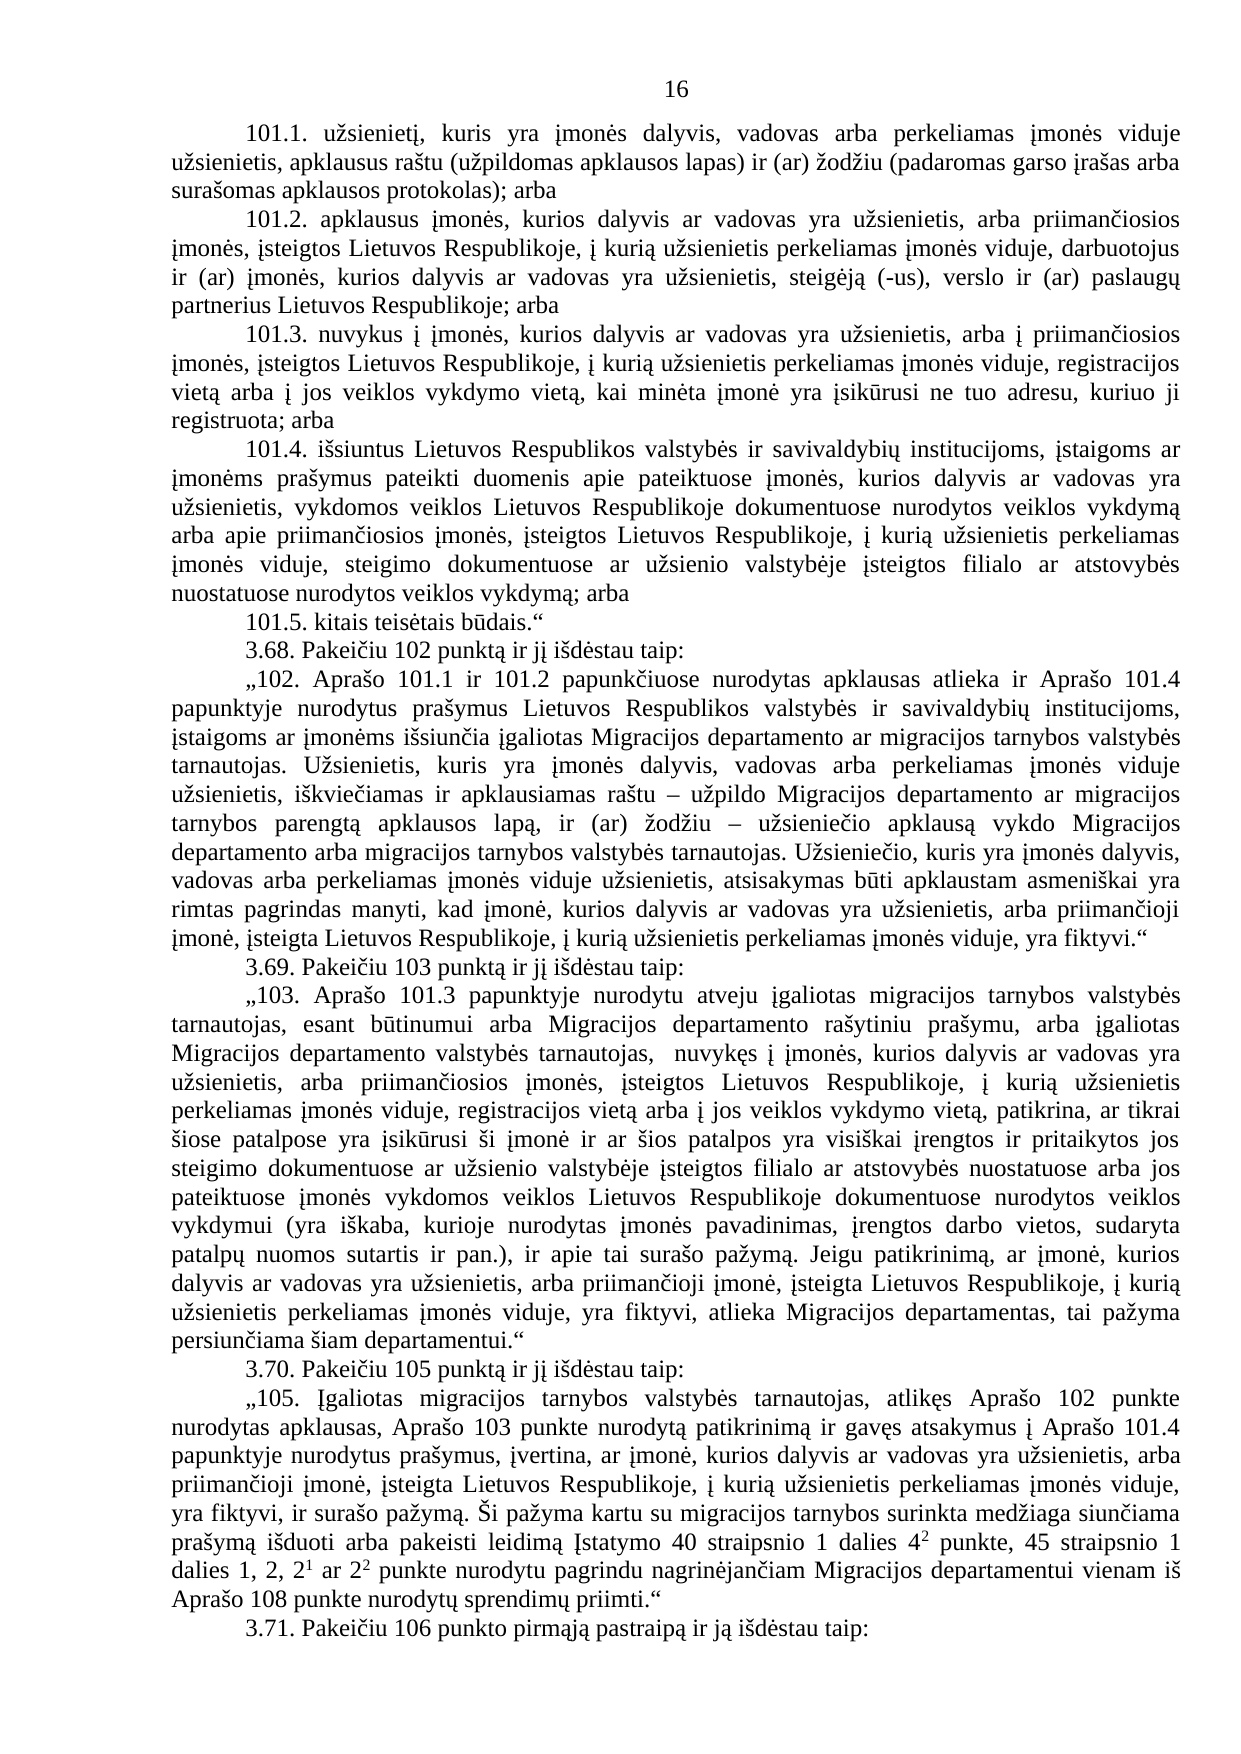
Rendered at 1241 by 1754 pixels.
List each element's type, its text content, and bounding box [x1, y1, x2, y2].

text 101.4. išsiuntus Lietuvos Respublikos valstybės ir savivaldybių institucijoms, įstaigoms ar įmonėms prašymus pateikti duomenis apie pateiktuose įmonės, kurios dalyvis ar vadovas yra užsienietis, vykdomos veiklos Lietuvos Respublikoje dokumentuose nurodytos veiklos vykdymą arba apie priimančiosios įmonės, įsteigtos Lietuvos Respublikoje, į kurią užsienietis perkeliamas įmonės viduje, steigimo dokumentuose ar užsienio valstybėje įsteigtos filialo ar atstovybės nuostatuose nurodytos veiklos vykdymą; arba [171, 434, 1181, 607]
text 101.5. kitais teisėtais būdais.“ [171, 607, 1181, 636]
text 3.69. Pakeičiu 103 punktą ir jį išdėstau taip: [171, 952, 1181, 981]
text 101.1. užsienietį, kuris yra įmonės dalyvis, vadovas arba perkeliamas įmonės viduje užsienietis, apklausus raštu (užpildomas apklausos lapas) ir (ar) žodžiu (padaromas garso įrašas arba surašomas apklausos protokolas); arba [171, 118, 1181, 204]
text 3.68. Pakeičiu 102 punktą ir jį išdėstau taip: [171, 636, 1181, 664]
text „105. Įgaliotas migracijos tarnybos valstybės tarnautojas, atlikęs Aprašo 102 punkte nurodytas apklausas, Aprašo 103 punkte nurodytą patikrinimą ir gavęs atsakymus į Aprašo 101.4 papunktyje nurodytus prašymus, įvertina, ar įmonė, kurios dalyvis ar vadovas yra užsienietis, arba priimančioji įmonė, įsteigta Lietuvos Respublikoje, į kurią užsienietis perkeliamas įmonės viduje, yra fiktyvi, ir surašo pažymą. Ši pažyma kartu su migracijos tarnybos surinkta medžiaga siunčiama prašymą išduoti arba pakeisti leidimą Įstatymo 40 straipsnio 1 dalies 42 punkte, 45 straipsnio 1 dalies 1, 2, 21 ar 22 punkte nurodytu pagrindu nagrinėjančiam Migracijos departamentui vienam iš Aprašo 108 punkte nurodytų sprendimų priimti.“ [171, 1383, 1181, 1613]
text 101.2. apklausus įmonės, kurios dalyvis ar vadovas yra užsienietis, arba priimančiosios įmonės, įsteigtos Lietuvos Respublikoje, į kurią užsienietis perkeliamas įmonės viduje, darbuotojus ir (ar) įmonės, kurios dalyvis ar vadovas yra užsienietis, steigėją (-us), verslo ir (ar) paslaugų partnerius Lietuvos Respublikoje; arba [171, 204, 1181, 319]
text „102. Aprašo 101.1 ir 101.2 papunkčiuose nurodytas apklausas atlieka ir Aprašo 101.4 papunktyje nurodytus prašymus Lietuvos Respublikos valstybės ir savivaldybių institucijoms, įstaigoms ar įmonėms išsiunčia įgaliotas Migracijos departamento ar migracijos tarnybos valstybės tarnautojas. Užsienietis, kuris yra įmonės dalyvis, vadovas arba perkeliamas įmonės viduje užsienietis, iškviečiamas ir apklausiamas raštu – užpildo Migracijos departamento ar migracijos tarnybos parengtą apklausos lapą, ir (ar) žodžiu – užsieniečio apklausą vykdo Migracijos departamento arba migracijos tarnybos valstybės tarnautojas. Užsieniečio, kuris yra įmonės dalyvis, vadovas arba perkeliamas įmonės viduje užsienietis, atsisakymas būti apklaustam asmeniškai yra rimtas pagrindas manyti, kad įmonė, kurios dalyvis ar vadovas yra užsienietis, arba priimančioji įmonė, įsteigta Lietuvos Respublikoje, į kurią užsienietis perkeliamas įmonės viduje, yra fiktyvi.“ [171, 664, 1181, 952]
text „103. Aprašo 101.3 papunktyje nurodytu atveju įgaliotas migracijos tarnybos valstybės tarnautojas, esant būtinumui arba Migracijos departamento rašytiniu prašymu, arba įgaliotas Migracijos departamento valstybės tarnautojas, nuvykęs į įmonės, kurios dalyvis ar vadovas yra užsienietis, arba priimančiosios įmonės, įsteigtos Lietuvos Respublikoje, į kurią užsienietis perkeliamas įmonės viduje, registracijos vietą arba į jos veiklos vykdymo vietą, patikrina, ar tikrai šiose patalpose yra įsikūrusi ši įmonė ir ar šios patalpos yra visiškai įrengtos ir pritaikytos jos steigimo dokumentuose ar užsienio valstybėje įsteigtos filialo ar atstovybės nuostatuose arba jos pateiktuose įmonės vykdomos veiklos Lietuvos Respublikoje dokumentuose nurodytos veiklos vykdymui (yra iškaba, kurioje nurodytas įmonės pavadinimas, įrengtos darbo vietos, sudaryta patalpų nuomos sutartis ir pan.), ir apie tai surašo pažymą. Jeigu patikrinimą, ar įmonė, kurios dalyvis ar vadovas yra užsienietis, arba priimančioji įmonė, įsteigta Lietuvos Respublikoje, į kurią užsienietis perkeliamas įmonės viduje, yra fiktyvi, atlieka Migracijos departamentas, tai pažyma persiunčiama šiam departamentui.“ [171, 981, 1181, 1354]
text 3.71. Pakeičiu 106 punkto pirmąją pastraipą ir ją išdėstau taip: [171, 1613, 1181, 1642]
text 101.3. nuvykus į įmonės, kurios dalyvis ar vadovas yra užsienietis, arba į priimančiosios įmonės, įsteigtos Lietuvos Respublikoje, į kurią užsienietis perkeliamas įmonės viduje, registracijos vietą arba į jos veiklos vykdymo vietą, kai minėta įmonė yra įsikūrusi ne tuo adresu, kuriuo ji registruota; arba [171, 319, 1181, 434]
text 3.70. Pakeičiu 105 punktą ir jį išdėstau taip: [171, 1354, 1181, 1383]
